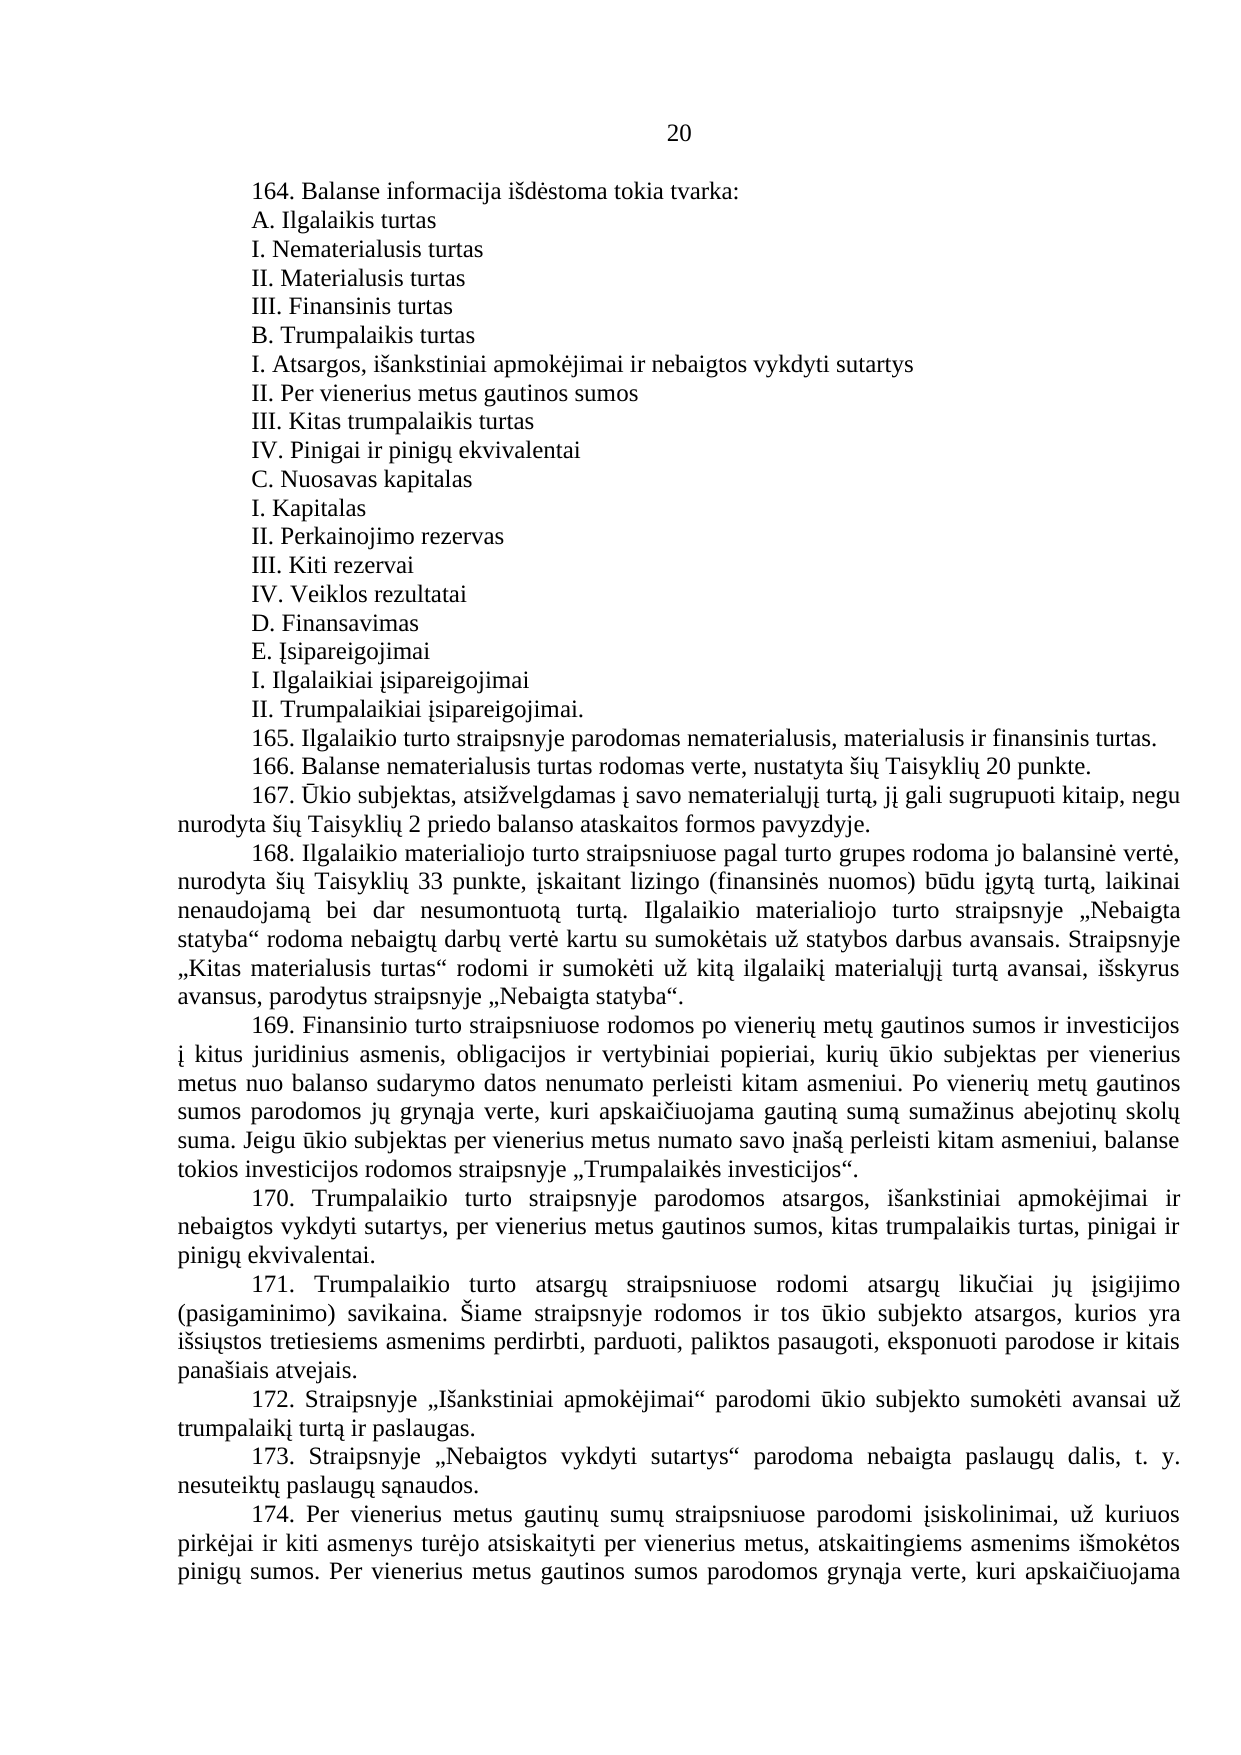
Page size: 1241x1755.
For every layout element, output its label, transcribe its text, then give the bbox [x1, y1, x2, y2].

text 172. Straipsnyje „Išankstiniai apmokėjimai“ parodomi ūkio subjekto sumokėti avansai už trumpalaikį turtą ir paslaugas. [177, 1384, 1181, 1441]
text IV. Pinigai ir pinigų ekvivalentai [177, 435, 1181, 464]
text 169. Finansinio turto straipsniuose rodomos po vienerių metų gautinos sumos ir investicijos į kitus juridinius asmenis, obligacijos ir vertybiniai popieriai, kurių ūkio subjektas per vienerius metus nuo balanso sudarymo datos nenumato perleisti kitam asmeniui. Po vienerių metų gautinos sumos parodomos jų grynąja verte, kuri apskaičiuojama gautiną sumą sumažinus abejotinų skolų suma. Jeigu ūkio subjektas per vienerius metus numato savo įnašą perleisti kitam asmeniui, balanse tokios investicijos rodomos straipsnyje „Trumpalaikės investicijos“. [177, 1010, 1181, 1183]
text 173. Straipsnyje „Nebaigtos vykdyti sutartys“ parodoma nebaigta paslaugų dalis, t. y. nesuteiktų paslaugų sąnaudos. [177, 1441, 1181, 1499]
text IV. Veiklos rezultatai [177, 579, 1181, 608]
text D. Finansavimas [177, 608, 1181, 636]
text I. Ilgalaikiai įsipareigojimai [177, 665, 1181, 694]
text II. Trumpalaikiai įsipareigojimai. [177, 694, 1181, 723]
text E. Įsipareigojimai [177, 636, 1181, 665]
text 170. Trumpalaikio turto straipsnyje parodomos atsargos, išankstiniai apmokėjimai ir nebaigtos vykdyti sutartys, per vienerius metus gautinos sumos, kitas trumpalaikis turtas, pinigai ir pinigų ekvivalentai. [177, 1183, 1181, 1269]
text 168. Ilgalaikio materialiojo turto straipsniuose pagal turto grupes rodoma jo balansinė vertė, nurodyta šių Taisyklių 33 punkte, įskaitant lizingo (finansinės nuomos) būdu įgytą turtą, laikinai nenaudojamą bei dar nesumontuotą turtą. Ilgalaikio materialiojo turto straipsnyje „Nebaigta statyba“ rodoma nebaigtų darbų vertė kartu su sumokėtais už statybos darbus avansais. Straipsnyje „Kitas materialusis turtas“ rodomi ir sumokėti už kitą ilgalaikį materialųjį turtą avansai, išskyrus avansus, parodytus straipsnyje „Nebaigta statyba“. [177, 838, 1181, 1010]
text III. Finansinis turtas [177, 291, 1181, 320]
text 166. Balanse nematerialusis turtas rodomas verte, nustatyta šių Taisyklių 20 punkte. [177, 751, 1181, 780]
text II. Perkainojimo rezervas [177, 521, 1181, 550]
text 174. Per vienerius metus gautinų sumų straipsniuose parodomi įsiskolinimai, už kuriuos pirkėjai ir kiti asmenys turėjo atsiskaityti per vienerius metus, atskaitingiems asmenims išmokėtos pinigų sumos. Per vienerius metus gautinos sumos parodomos grynąja verte, kuri apskaičiuojama [177, 1499, 1181, 1585]
text B. Trumpalaikis turtas [177, 320, 1181, 349]
text 164. Balanse informacija išdėstoma tokia tvarka: [177, 176, 1181, 205]
text II. Materialusis turtas [177, 263, 1181, 291]
text III. Kitas trumpalaikis turtas [177, 406, 1181, 435]
text A. Ilgalaikis turtas [177, 205, 1181, 234]
text I. Kapitalas [177, 493, 1181, 521]
text C. Nuosavas kapitalas [177, 464, 1181, 493]
text 171. Trumpalaikio turto atsargų straipsniuose rodomi atsargų likučiai jų įsigijimo (pasigaminimo) savikaina. Šiame straipsnyje rodomos ir tos ūkio subjekto atsargos, kurios yra išsiųstos tretiesiems asmenims perdirbti, parduoti, paliktos pasaugoti, eksponuoti parodose ir kitais panašiais atvejais. [177, 1269, 1181, 1384]
text II. Per vienerius metus gautinos sumos [177, 378, 1181, 406]
text I. Nematerialusis turtas [177, 234, 1181, 263]
text 165. Ilgalaikio turto straipsnyje parodomas nematerialusis, materialusis ir finansinis turtas. [177, 723, 1181, 751]
text 167. Ūkio subjektas, atsižvelgdamas į savo nematerialųjį turtą, jį gali sugrupuoti kitaip, negu nurodyta šių Taisyklių 2 priedo balanso ataskaitos formos pavyzdyje. [177, 780, 1181, 838]
text I. Atsargos, išankstiniai apmokėjimai ir nebaigtos vykdyti sutartys [177, 349, 1181, 378]
text III. Kiti rezervai [177, 550, 1181, 579]
